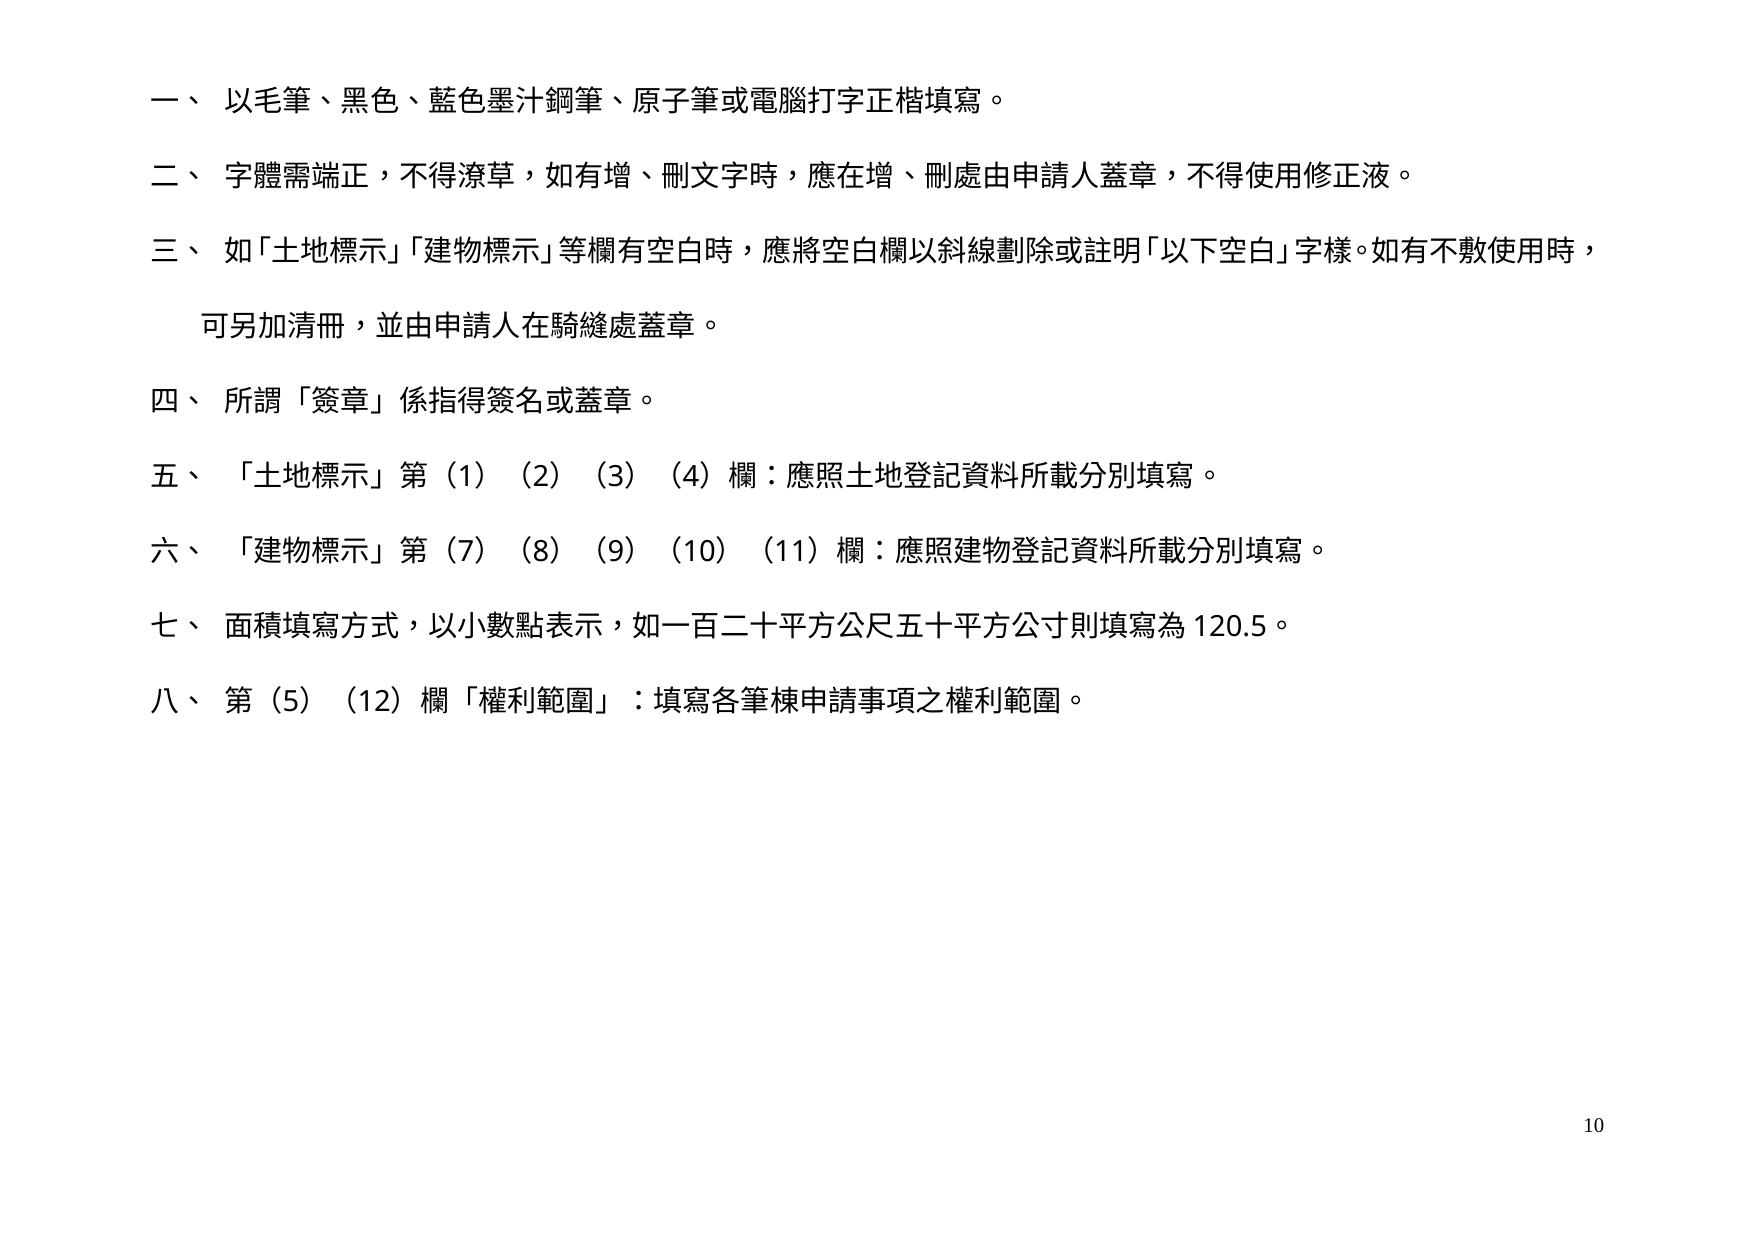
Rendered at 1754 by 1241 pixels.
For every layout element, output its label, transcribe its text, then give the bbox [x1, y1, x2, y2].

list 第（5）（12）欄「權利範圍」：填寫各筆棟申請事項之權利範圍。 [150, 661, 1604, 736]
list 「建物標示」第（7）（8）（9）（10）（11）欄：應照建物登記資料所載分別填寫。 [150, 511, 1604, 586]
list 如「土地標示」「建物標示」等欄有空白時，應將空白欄以斜線劃除或註明「以下空白」字樣。如有不敷使用時，可另加清冊，並由申請人在騎縫處蓋章。 [150, 211, 1604, 361]
list 以毛筆、黑色、藍色墨汁鋼筆、原子筆或電腦打字正楷填寫。 [150, 61, 1604, 136]
list 字體需端正，不得潦草，如有增、刪文字時，應在增、刪處由申請人蓋章，不得使用修正液。 [150, 136, 1604, 211]
list 「土地標示」第（1）（2）（3）（4）欄：應照土地登記資料所載分別填寫。 [150, 436, 1604, 511]
list 所謂「簽章」係指得簽名或蓋章。 [150, 361, 1604, 436]
list 面積填寫方式，以小數點表示，如一百二十平方公尺五十平方公寸則填寫為120.5。 [150, 586, 1604, 661]
